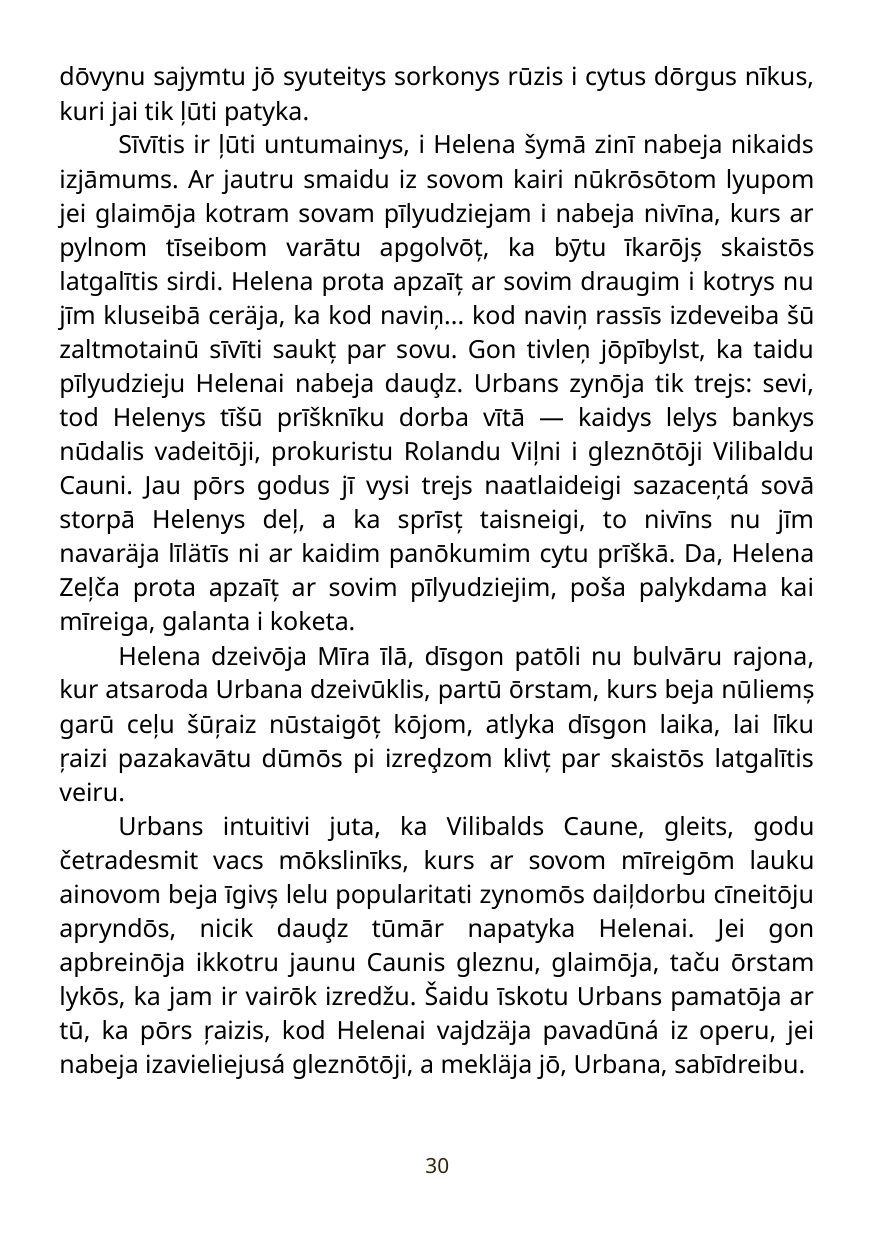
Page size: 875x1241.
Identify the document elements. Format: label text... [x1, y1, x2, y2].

text Urbans intuitivi juta, ka Vilibalds Caune, gleits, godu četradesmit vacs mōkslinīks, kurs ar sovom mīreigōm lauku ainovom beja īgivș lelu popularitati zynomōs daiļdorbu cīneitōju apryndōs, nicik dauḑz tūmār napatyka Helenai. Jei gon apbreinōja ikkotru jaunu Caunis gleznu, glaimōja, taču ōrstam lykōs, ka jam ir vairōk izredžu. Šaidu īskotu Urbans pamatōja ar tū, ka pōrs ŗaizis, kod Helenai vajdzäja pavadūná iz operu, jei nabeja izavieliejusá gleznōtōji, a mekläja jō, Urbana, sabīdreibu. [59, 808, 815, 1081]
text Sīvītis ir ļūti untumainys, i Helena šymā zinī nabeja nikaids izjāmums. Ar jautru smaidu iz sovom kairi nūkrōsōtom lyupom jei glaimōja kotram sovam pīlyudziejam i nabeja nivīna, kurs ar pylnom tīseibom varātu apgolvōț, ka bȳtu īkarōjș skaistōs latgalītis sirdi. Helena prota apzaīț ar sovim draugim i kotrys nu jīm kluseibā ceräja, ka kod naviņ... kod naviņ rassīs izdeveiba šū zaltmotainū sīvīti saukț par sovu. Gon tivleņ jōpībylst, ka taidu pīlyudzieju Helenai nabeja dauḑz. Urbans zynōja tik trejs: sevi, tod Helenys tīšū prīšknīku dorba vītā — kaidys lelys bankys nūdalis vadeitōji, prokuristu Rolandu Viļni i gleznōtōji Vilibaldu Cauni. Jau pōrs godus jī vysi trejs naatlaideigi sazaceņtá sovā storpā Helenys deļ, a ka sprīsț taisneigi, to nivīns nu jīm navaräja līlätīs ni ar kaidim panōkumim cytu prīškā. Da, Helena Zeļča prota apzaīț ar sovim pīlyudziejim, poša palykdama kai mīreiga, galanta i koketa. [59, 127, 815, 638]
text Helena dzeivōja Mīra īlā, dīsgon patōli nu bulvāru rajona, kur atsaroda Urbana dzeivūklis, partū ōrstam, kurs beja nūliemș garū ceļu šūŗaiz nūstaigōț kōjom, atlyka dīsgon laika, lai līku ŗaizi pazakavātu dūmōs pi izreḑzom klivț par skaistōs latgalītis veiru. [59, 638, 815, 808]
text dōvynu sajymtu jō syuteitys sorkonys rūzis i cytus dōrgus nīkus, kuri jai tik ļūti patyka. [59, 59, 815, 127]
